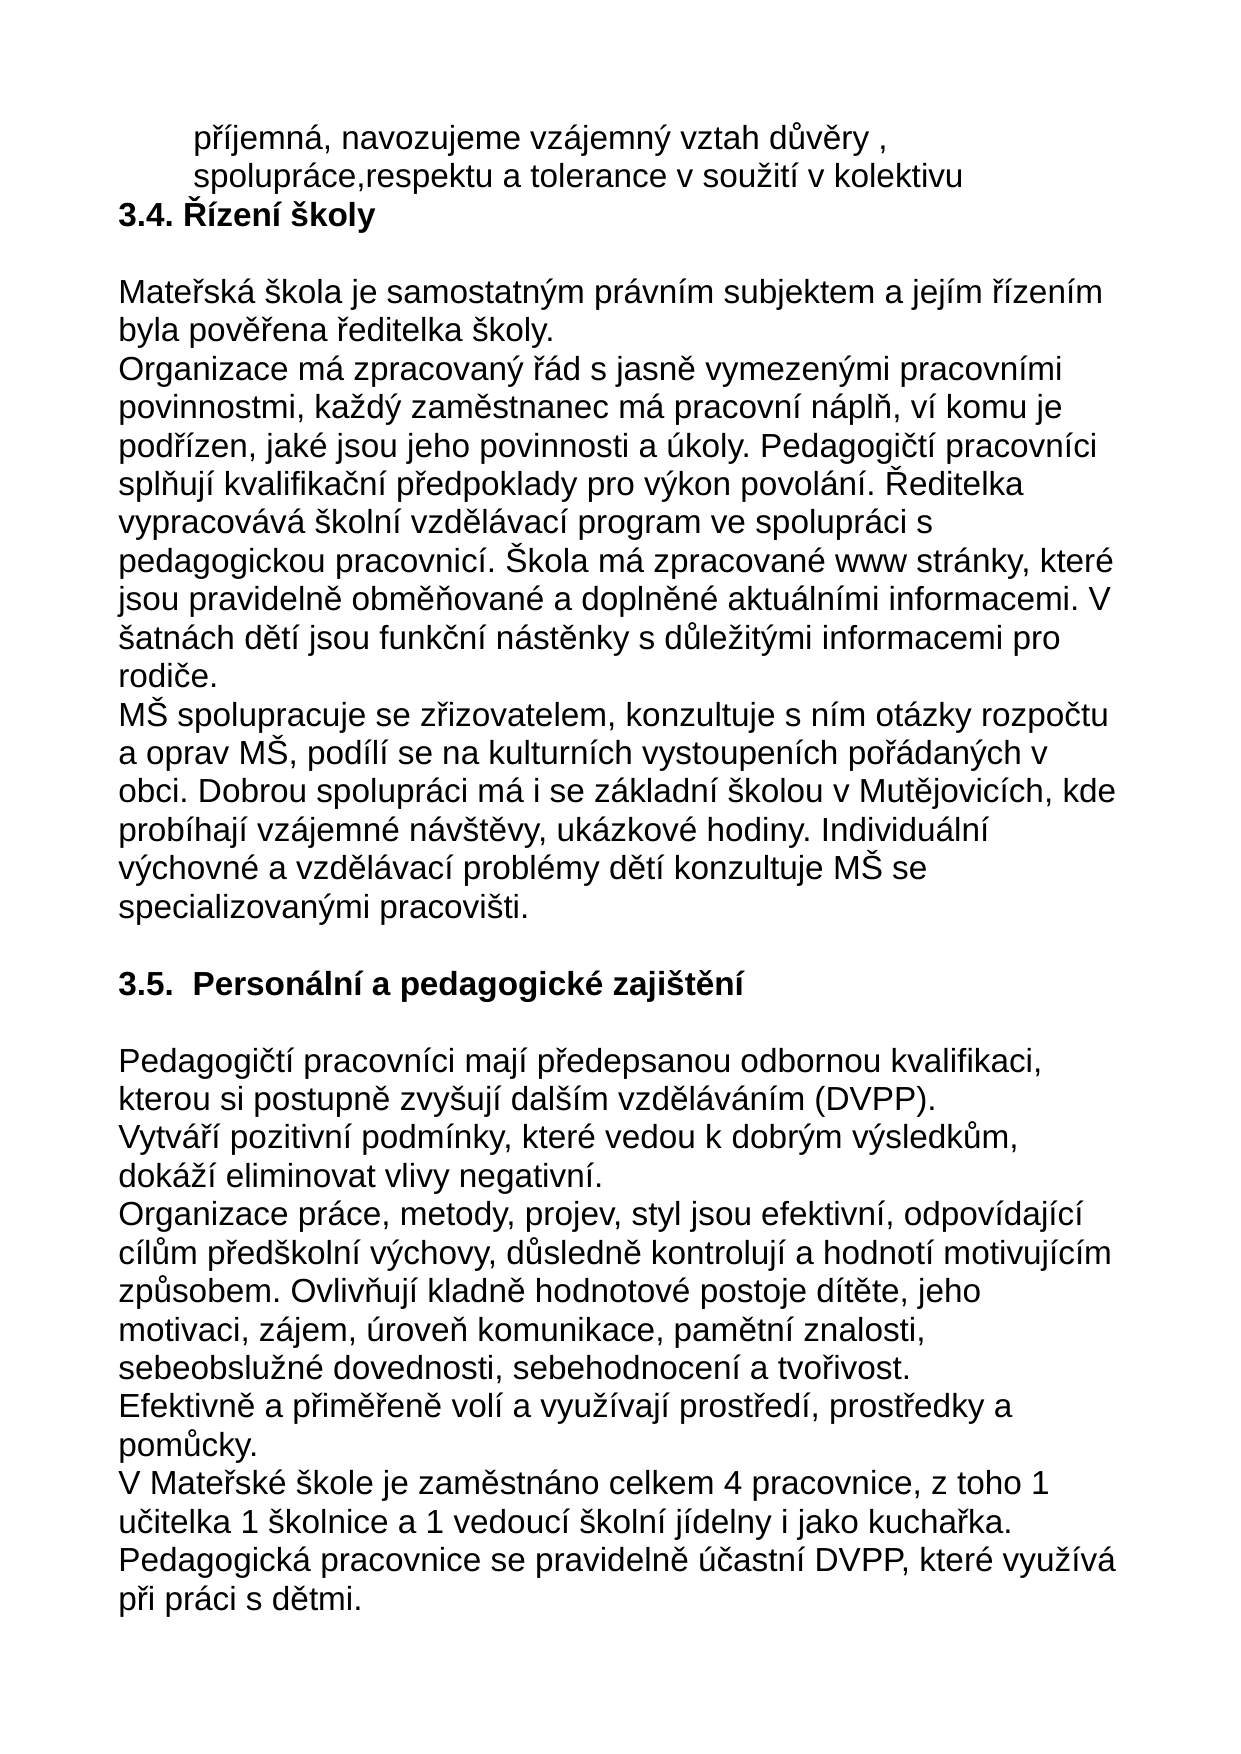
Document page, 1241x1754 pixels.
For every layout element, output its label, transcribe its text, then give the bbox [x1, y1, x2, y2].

text MŠ spolupracuje se zřizovatelem, konzultuje s ním otázky rozpočtu a oprav MŠ, podílí se na kulturních vystoupeních pořádaných v obci. Dobrou spolupráci má i se základní školou v Mutějovicích, kde probíhají vzájemné návštěvy, ukázkové hodiny. Individuální výchovné a vzdělávací problémy dětí konzultuje MŠ se specializovanými pracovišti. [118, 695, 1122, 925]
text V Mateřské škole je zaměstnáno celkem 4 pracovnice, z toho 1 učitelka 1 školnice a 1 vedoucí školní jídelny i jako kuchařka. Pedagogická pracovnice se pravidelně účastní DVPP, které využívá při práci s dětmi. [118, 1463, 1122, 1617]
text 3.4. Řízení školy [118, 195, 1122, 233]
text Organizace práce, metody, projev, styl jsou efektivní, odpovídající cílům předškolní výchovy, důsledně kontrolují a hodnotí motivujícím způsobem. Ovlivňují kladně hodnotové postoje dítěte, jeho motivaci, zájem, úroveň komunikace, pamětní znalosti, sebeobslužné dovednosti, sebehodnocení a tvořivost. [118, 1194, 1122, 1387]
text Vytváří pozitivní podmínky, které vedou k dobrým výsledkům, dokáží eliminovat vlivy negativní. [118, 1117, 1122, 1194]
list příjemná, navozujeme vzájemný vztah důvěry , spolupráce,respektu a tolerance v soužití v kolektivu [156, 118, 1122, 195]
text Mateřská škola je samostatným právním subjektem a jejím řízením byla pověřena ředitelka školy. [118, 272, 1122, 349]
text Organizace má zpracovaný řád s jasně vymezenými pracovními povinnostmi, každý zaměstnanec má pracovní náplň, ví komu je podřízen, jaké jsou jeho povinnosti a úkoly. Pedagogičtí pracovníci splňují kvalifikační předpoklady pro výkon povolání. Ředitelka vypracovává školní vzdělávací program ve spolupráci s pedagogickou pracovnicí. Škola má zpracované www stránky, které jsou pravidelně obměňované a doplněné aktuálními informacemi. V šatnách dětí jsou funkční nástěnky s důležitými informacemi pro rodiče. [118, 349, 1122, 695]
text 3.5. Personální a pedagogické zajištění [118, 964, 1122, 1002]
text Efektivně a přiměřeně volí a využívají prostředí, prostředky a pomůcky. [118, 1387, 1122, 1463]
text Pedagogičtí pracovníci mají předepsanou odbornou kvalifikaci, kterou si postupně zvyšují dalším vzděláváním (DVPP). [118, 1041, 1122, 1117]
